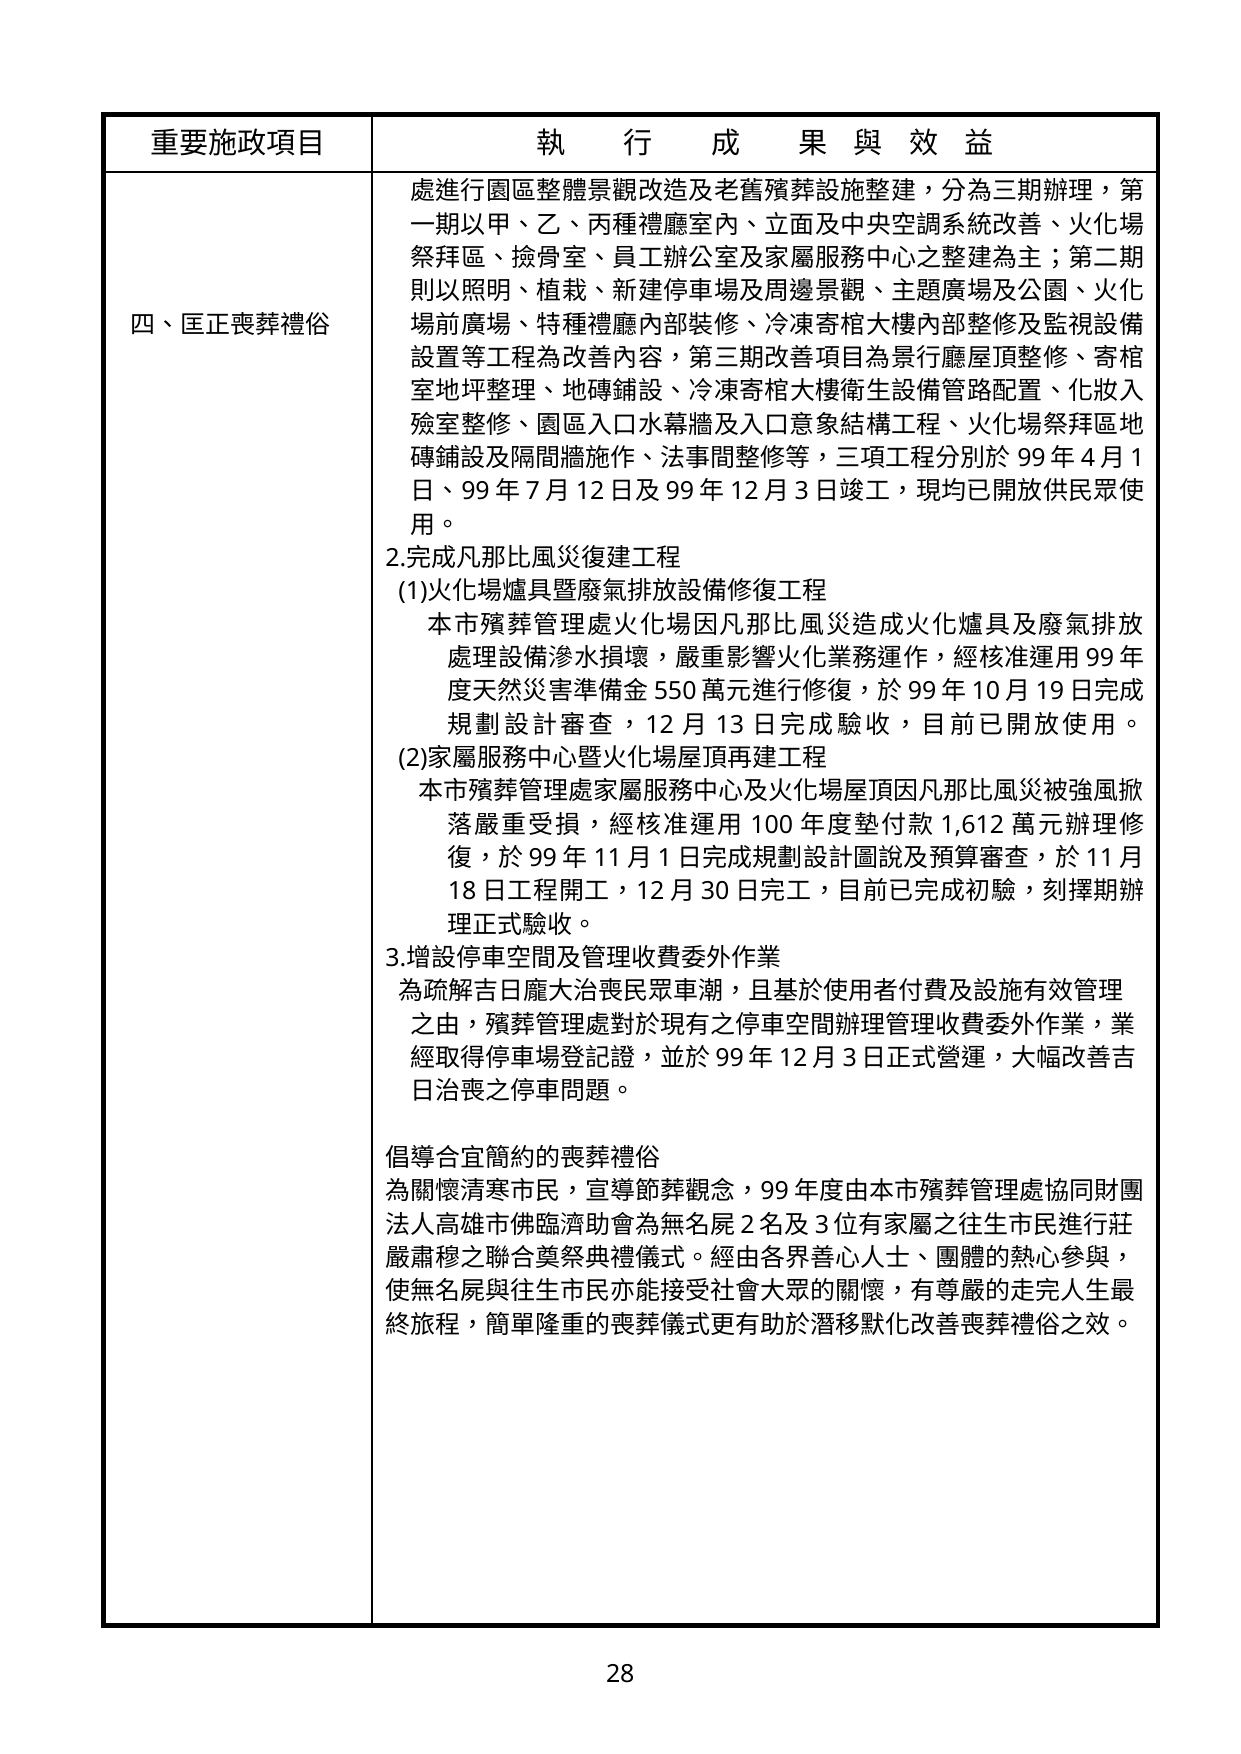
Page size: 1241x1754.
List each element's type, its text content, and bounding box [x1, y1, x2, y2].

table_cell 四、匡正喪葬禮俗 [106, 173, 371, 1623]
table_header 執 行 成 果 與 效 益 [373, 117, 1156, 171]
table_cell 處進行園區整體景觀改造及老舊殯葬設施整建，分為三期辦理，第 一期以甲、乙、丙種禮廳室內、立面及中央空調系統改善、火化場 祭拜區、撿骨室、員工辦公室及家屬服務中心之整建為主；第二期 則以照明、植栽、新建停車場及周邊景觀、主題廣場及公園、火化 場前廣場、特種禮廳內部裝修、冷凍寄棺大樓內部整修及監視設備 設置等工程為改善內容，第三期改善項目為景行廳屋頂整修、寄棺 室地坪整理、地磚鋪設、冷凍寄棺大樓衛生設備管路配置、化妝入 殮室整修、園區入口水幕牆及入口意象結構工程、火化場祭拜區地 磚鋪設及隔間牆施作、法事間整修等，三項工程分別於99年4月1 日、99年7月12日及99年12月3日竣工，現均已開放供民眾使 用。 2.完成凡那比風災復建工程 (1)火化場爐具暨廢氣排放設備修復工程 本市殯葬管理處火化場因凡那比風災造成火化爐具及廢氣排放 處理設備滲水損壞，嚴重影響火化業務運作，經核准運用99年度天然災害準備金550萬元進行修復，於99年10月19日完成規劃設計審查，12月13日完成驗收，目前已開放使用。 (2)家屬服務中心暨火化場屋頂再建工程 本市殯葬管理處家屬服務中心及火化場屋頂因凡那比風災被強風掀落嚴重受損，經核准運用100年度墊付款1,612萬元辦理修復，於99年 11月1日完成規劃設計圖說及預算審查，於11月18日工程開工，12月30日完工，目前已完成初驗，刻擇期辦理正式驗收。 3.增設停車空間及管理收費委外作業 為疏解吉日龐大治喪民眾車潮，且基於使用者付費及設施有效管理 之由，殯葬管理處對於現有之停車空間辦理管理收費委外作業，業 經取得停車場登記證，並於99年12月3日正式營運，大幅改善吉 日治喪之停車問題。 倡導合宜簡約的喪葬禮俗 為關懷清寒市民，宣導節葬觀念，99年度由本市殯葬管理處協同財團 法人高雄市佛臨濟助會為無名屍2名及3位有家屬之往生市民進行莊 嚴肅穆之聯合奠祭典禮儀式。經由各界善心人士、團體的熱心參與， 使無名屍與往生市民亦能接受社會大眾的關懷，有尊嚴的走完人生最 終旅程，簡單隆重的喪葬儀式更有助於潛移默化改善喪葬禮俗之效。 [373, 173, 1156, 1623]
table_header 重要施政項目 [106, 117, 371, 171]
